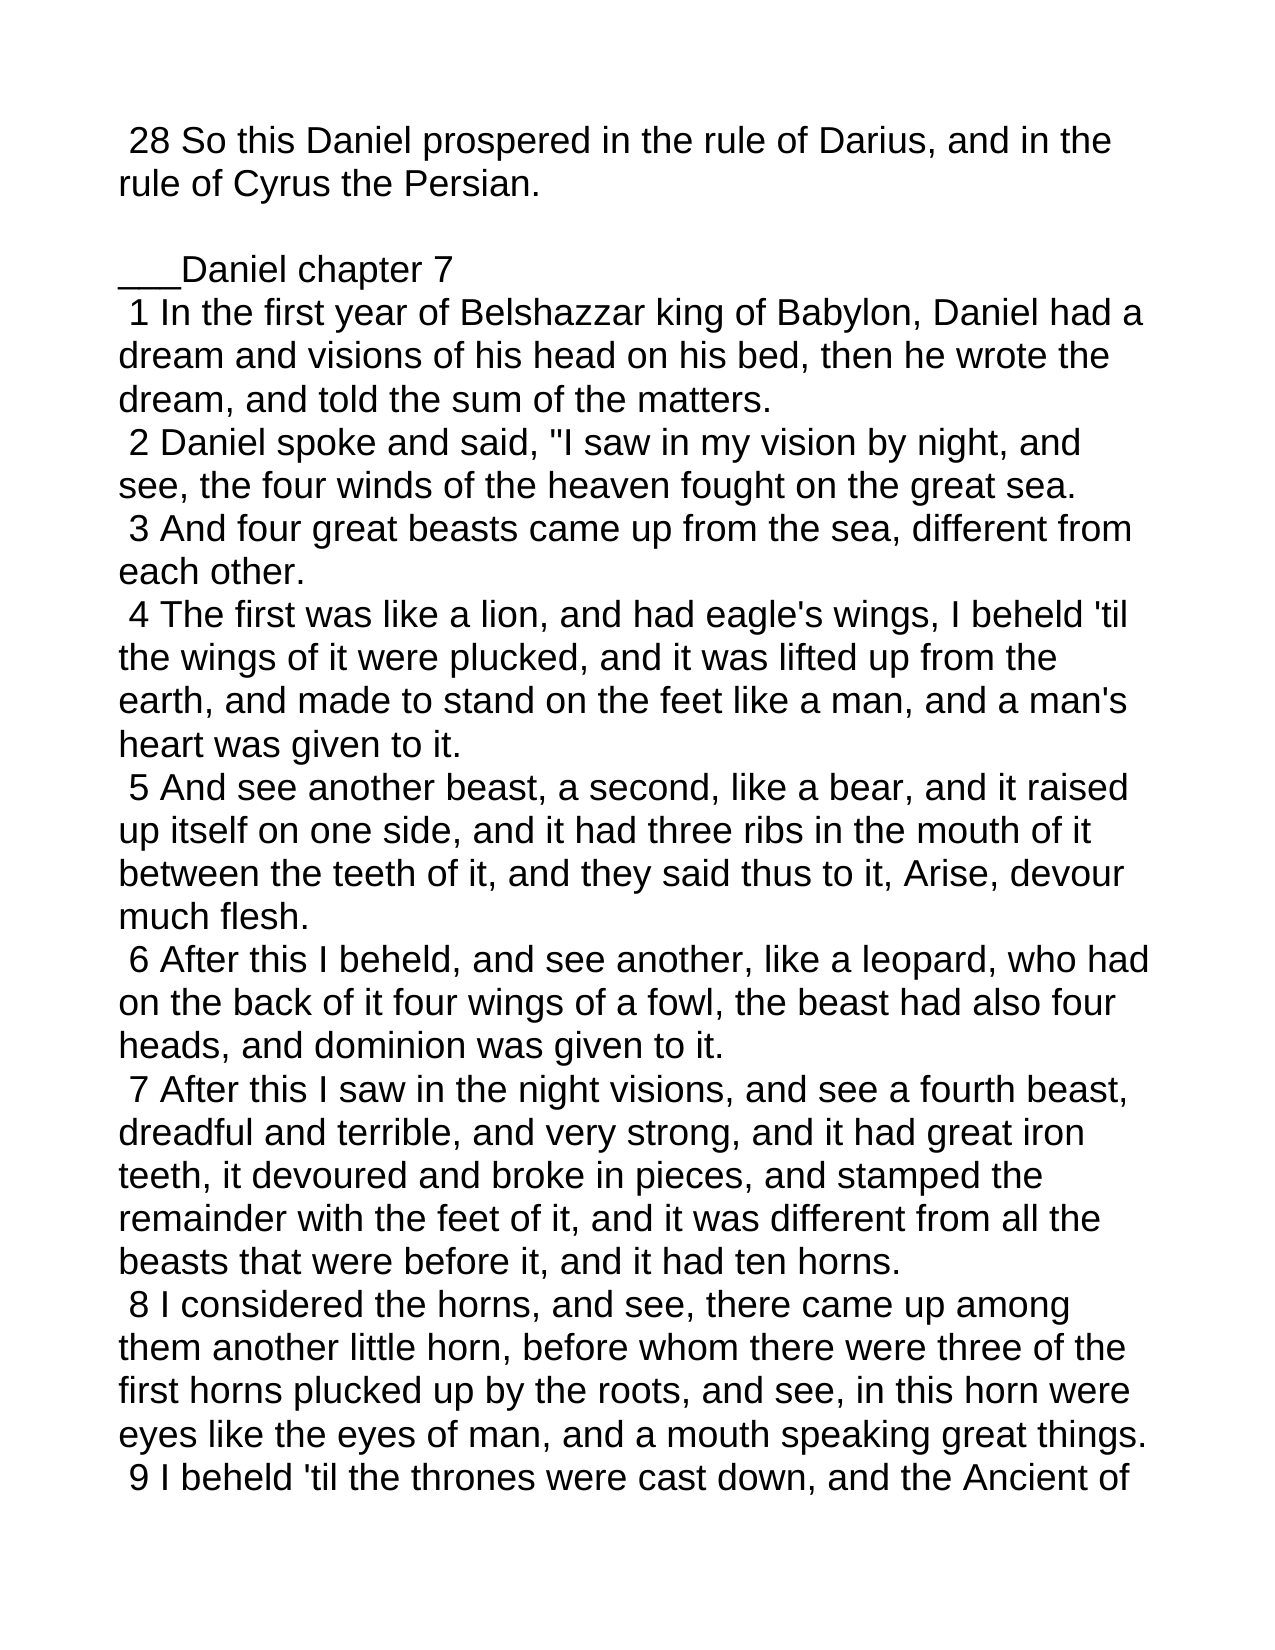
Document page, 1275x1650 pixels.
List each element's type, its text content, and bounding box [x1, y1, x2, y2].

text 8 I considered the horns, and see, there came up among them another little horn, before whom there were three of the first horns plucked up by the roots, and see, in this horn were eyes like the eyes of man, and a mouth speaking great things. [118, 1282, 1157, 1455]
text 6 After this I beheld, and see another, like a leopard, who had on the back of it four wings of a fowl, the beast had also four heads, and dominion was given to it. [118, 937, 1157, 1067]
text 7 After this I saw in the night visions, and see a fourth beast, dreadful and terrible, and very strong, and it had great iron teeth, it devoured and broke in pieces, and stamped the remainder with the feet of it, and it was different from all the beasts that were before it, and it had ten horns. [118, 1067, 1157, 1282]
text 28 So this Daniel prospered in the rule of Darius, and in the rule of Cyrus the Persian. [118, 118, 1157, 204]
text ___Daniel chapter 7 [118, 247, 1157, 291]
text 3 And four great beasts came up from the sea, different from each other. [118, 506, 1157, 592]
text 4 The first was like a lion, and had eagle's wings, I beheld 'til the wings of it were plucked, and it was lifted up from the earth, and made to stand on the feet like a man, and a man's heart was given to it. [118, 592, 1157, 765]
text 9 I beheld 'til the thrones were cast down, and the Ancient of [118, 1455, 1157, 1498]
text 1 In the first year of Belshazzar king of Babylon, Daniel had a dream and visions of his head on his bed, then he wrote the dream, and told the sum of the matters. [118, 291, 1157, 420]
text 5 And see another beast, a second, like a bear, and it raised up itself on one side, and it had three ribs in the mouth of it between the teeth of it, and they said thus to it, Arise, devour much flesh. [118, 765, 1157, 937]
text 2 Daniel spoke and said, "I saw in my vision by night, and see, the four winds of the heaven fought on the great sea. [118, 420, 1157, 506]
